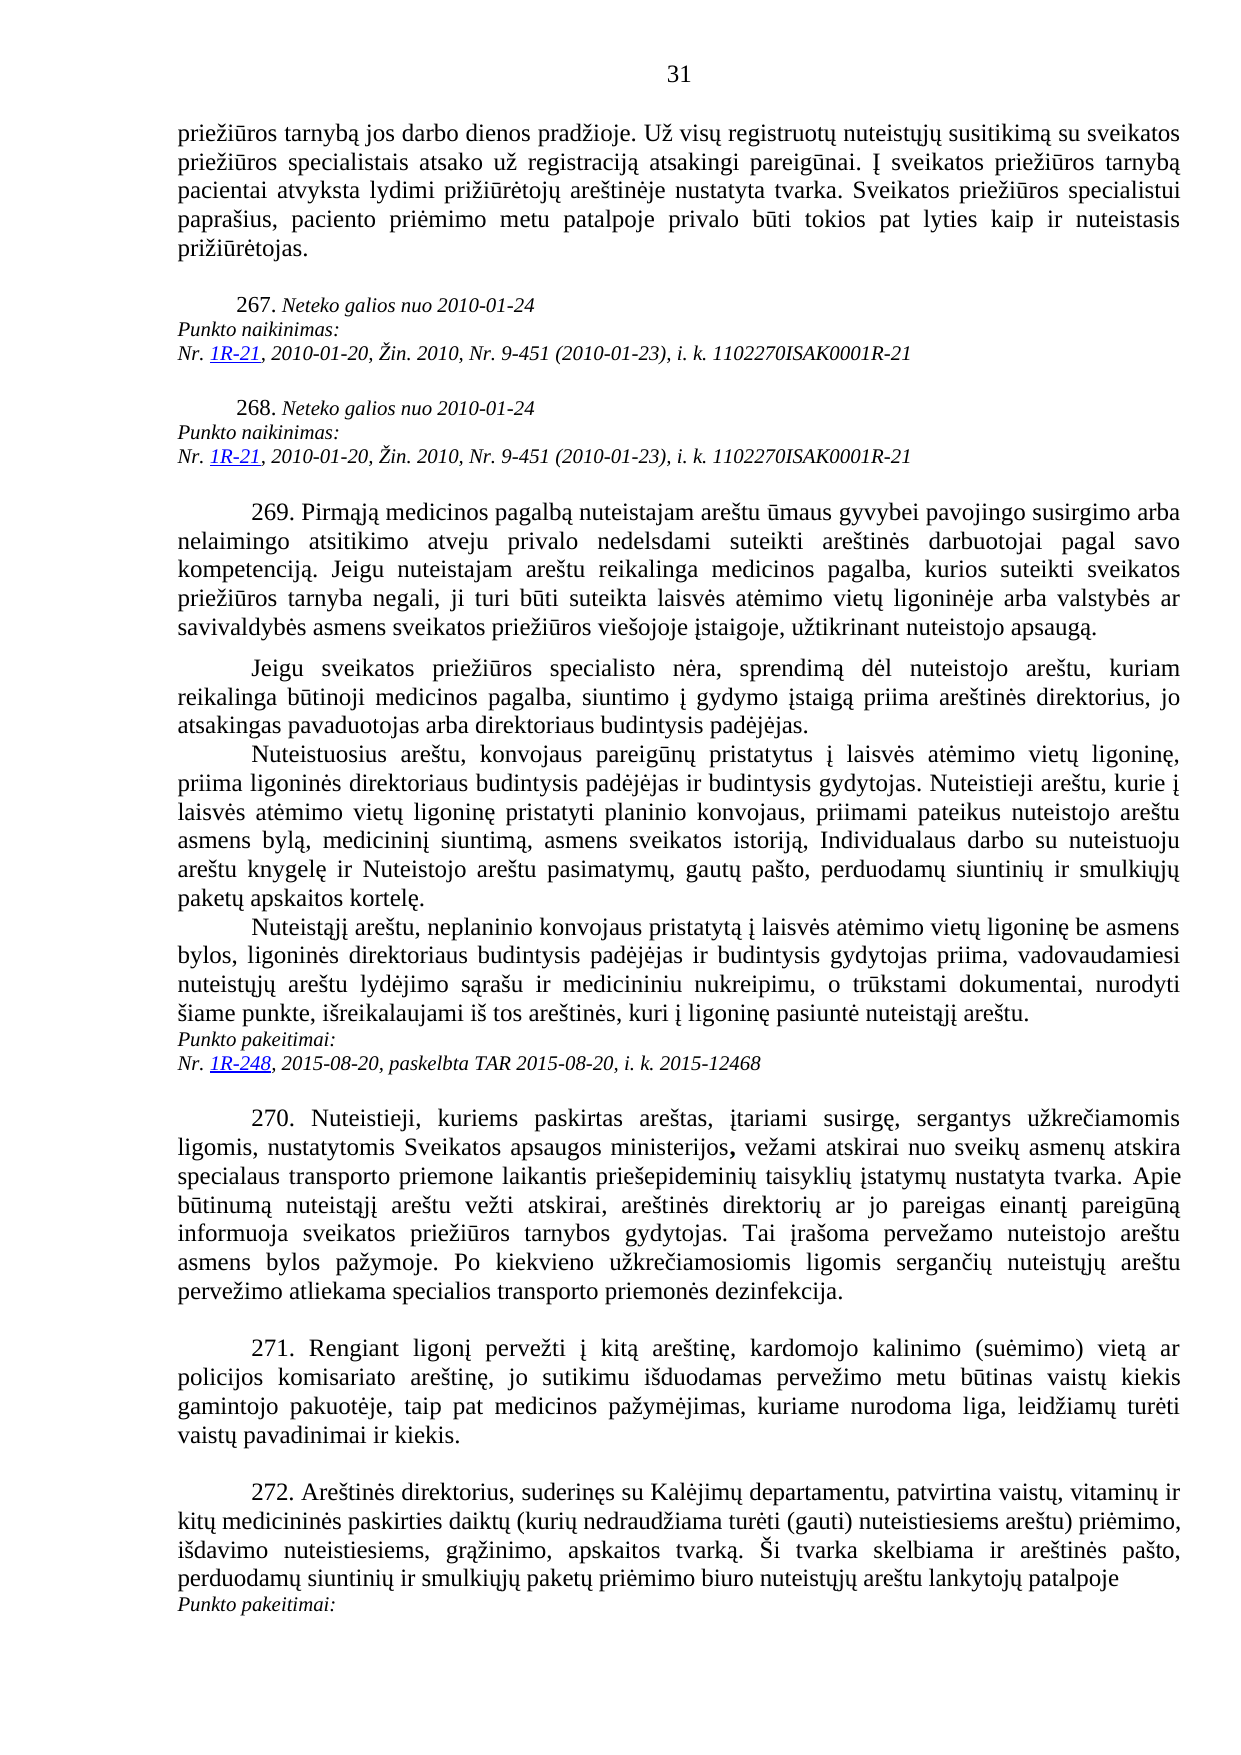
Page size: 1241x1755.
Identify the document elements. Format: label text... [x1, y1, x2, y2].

text Nr. 1R-248, 2015-08-20, paskelbta TAR 2015-08-20, i. k. 2015-12468 [177, 1051, 1181, 1075]
text Nr. 1R-21, 2010-01-20, Žin. 2010, Nr. 9-451 (2010-01-23), i. k. 1102270ISAK0001R-21 [177, 341, 1181, 365]
text 270. Nuteistieji, kuriems paskirtas areštas, įtariami susirgę, sergantys užkrečiamomis ligomis, nustatytomis Sveikatos apsaugos ministerijos, vežami atskirai nuo sveikų asmenų atskira specialaus transporto priemone laikantis priešepideminių taisyklių įstatymų nustatyta tvarka. Apie būtinumą nuteistąjį areštu vežti atskirai, areštinės direktorių ar jo pareigas einantį pareigūną informuoja sveikatos priežiūros tarnybos gydytojas. Tai įrašoma pervežamo nuteistojo areštu asmens bylos pažymoje. Po kiekvieno užkrečiamosiomis ligomis sergančių nuteistųjų areštu pervežimo atliekama specialios transporto priemonės dezinfekcija. [177, 1103, 1181, 1305]
text Punkto naikinimas: [177, 420, 1181, 444]
text Nuteistuosius areštu, konvojaus pareigūnų pristatytus į laisvės atėmimo vietų ligoninę, priima ligoninės direktoriaus budintysis padėjėjas ir budintysis gydytojas. Nuteistieji areštu, kurie į laisvės atėmimo vietų ligoninę pristatyti planinio konvojaus, priimami pateikus nuteistojo areštu asmens bylą, medicininį siuntimą, asmens sveikatos istoriją, Individualaus darbo su nuteistuoju areštu knygelę ir Nuteistojo areštu pasimatymų, gautų pašto, perduodamų siuntinių ir smulkiųjų paketų apskaitos kortelę. [177, 739, 1181, 912]
text Punkto naikinimas: [177, 317, 1181, 341]
text Punkto pakeitimai: [177, 1592, 1181, 1616]
text 269. Pirmąją medicinos pagalbą nuteistajam areštu ūmaus gyvybei pavojingo susirgimo arba nelaimingo atsitikimo atveju privalo nedelsdami suteikti areštinės darbuotojai pagal savo kompetenciją. Jeigu nuteistajam areštu reikalinga medicinos pagalba, kurios suteikti sveikatos priežiūros tarnyba negali, ji turi būti suteikta laisvės atėmimo vietų ligoninėje arba valstybės ar savivaldybės asmens sveikatos priežiūros viešojoje įstaigoje, užtikrinant nuteistojo apsaugą. [177, 497, 1181, 641]
text 271. Rengiant ligonį pervežti į kitą areštinę, kardomojo kalinimo (suėmimo) vietą ar policijos komisariato areštinę, jo sutikimu išduodamas pervežimo metu būtinas vaistų kiekis gamintojo pakuotėje, taip pat medicinos pažymėjimas, kuriame nurodoma liga, leidžiamų turėti vaistų pavadinimai ir kiekis. [177, 1333, 1181, 1448]
text Nr. 1R-21, 2010-01-20, Žin. 2010, Nr. 9-451 (2010-01-23), i. k. 1102270ISAK0001R-21 [177, 444, 1181, 468]
text 268. Neteko galios nuo 2010-01-24 [177, 394, 1181, 420]
text 267. Neteko galios nuo 2010-01-24 [177, 291, 1181, 317]
text Punkto pakeitimai: [177, 1027, 1181, 1051]
text 272. Areštinės direktorius, suderinęs su Kalėjimų departamentu, patvirtina vaistų, vitaminų ir kitų medicininės paskirties daiktų (kurių nedraudžiama turėti (gauti) nuteistiesiems areštu) priėmimo, išdavimo nuteistiesiems, grąžinimo, apskaitos tvarką. Ši tvarka skelbiama ir areštinės pašto, perduodamų siuntinių ir smulkiųjų paketų priėmimo biuro nuteistųjų areštu lankytojų patalpoje [177, 1477, 1181, 1592]
text priežiūros tarnybą jos darbo dienos pradžioje. Už visų registruotų nuteistųjų susitikimą su sveikatos priežiūros specialistais atsako už registraciją atsakingi pareigūnai. Į sveikatos priežiūros tarnybą pacientai atvyksta lydimi prižiūrėtojų areštinėje nustatyta tvarka. Sveikatos priežiūros specialistui paprašius, paciento priėmimo metu patalpoje privalo būti tokios pat lyties kaip ir nuteistasis prižiūrėtojas. [177, 118, 1181, 262]
text Jeigu sveikatos priežiūros specialisto nėra, sprendimą dėl nuteistojo areštu, kuriam reikalinga būtinoji medicinos pagalba, siuntimo į gydymo įstaigą priima areštinės direktorius, jo atsakingas pavaduotojas arba direktoriaus budintysis padėjėjas. [177, 653, 1181, 739]
text Nuteistąjį areštu, neplaninio konvojaus pristatytą į laisvės atėmimo vietų ligoninę be asmens bylos, ligoninės direktoriaus budintysis padėjėjas ir budintysis gydytojas priima, vadovaudamiesi nuteistųjų areštu lydėjimo sąrašu ir medicininiu nukreipimu, o trūkstami dokumentai, nurodyti šiame punkte, išreikalaujami iš tos areštinės, kuri į ligoninę pasiuntė nuteistąjį areštu. [177, 912, 1181, 1027]
